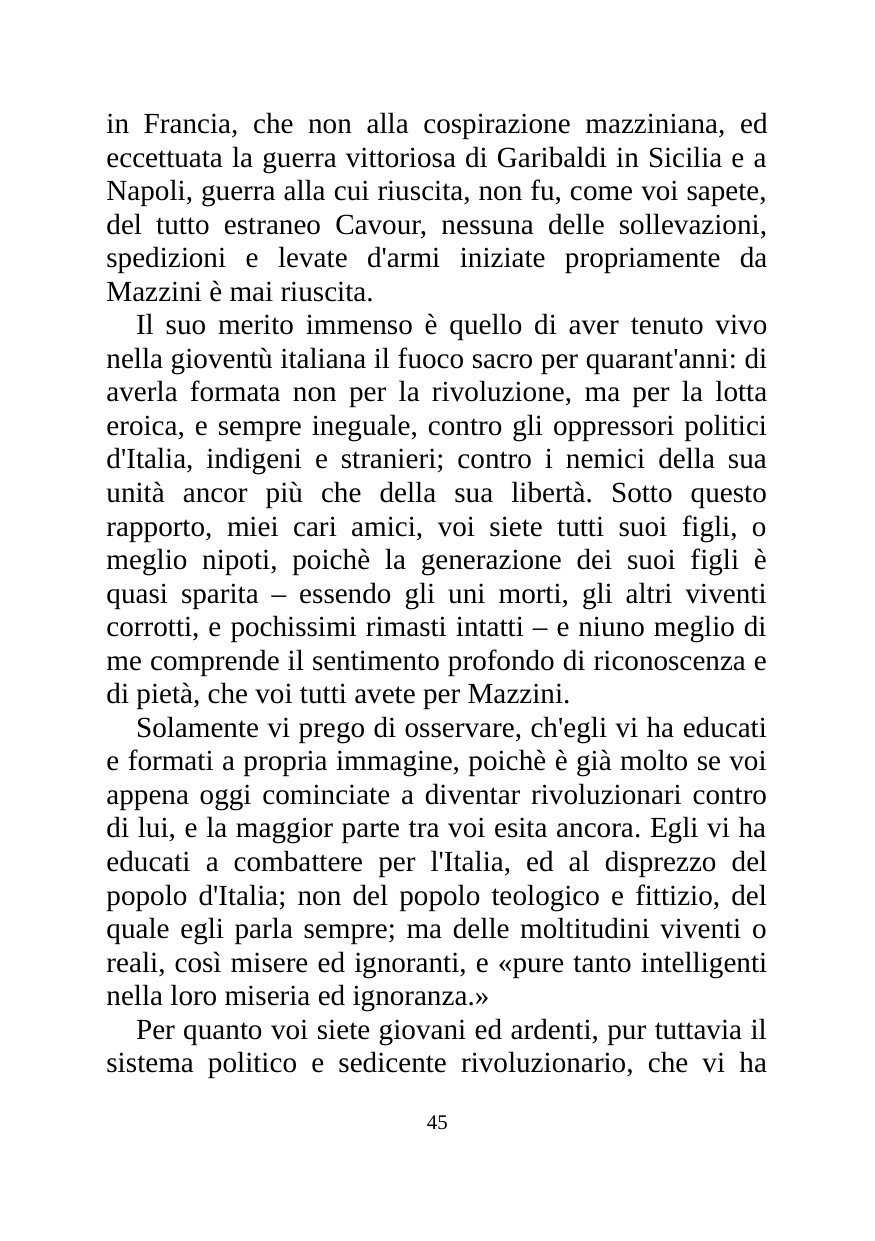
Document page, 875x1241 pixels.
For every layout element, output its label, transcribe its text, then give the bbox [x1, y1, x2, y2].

text Il suo merito immenso è quello di aver tenuto vivo nella gioventù italiana il fuoco sacro per quarant'anni: di averla formata non per la rivoluzione, ma per la lotta eroica, e sempre ineguale, contro gli oppressori politici d'Italia, indigeni e stranieri; contro i nemici della sua unità ancor più che della sua libertà. Sotto questo rapporto, miei cari amici, voi siete tutti suoi figli, o meglio nipoti, poichè la generazione dei suoi figli è quasi sparita – essendo gli uni morti, gli altri viventi corrotti, e pochissimi rimasti intatti – e niuno meglio di me comprende il sentimento profondo di riconoscenza e di pietà, che voi tutti avete per Mazzini. [106, 307, 768, 710]
text Per quanto voi siete giovani ed ardenti, pur tuttavia il sistema politico e sedicente rivoluzionario, che vi ha [106, 1012, 768, 1079]
text Solamente vi prego di osservare, ch'egli vi ha educati e formati a propria immagine, poichè è già molto se voi appena oggi cominciate a diventar rivoluzionari contro di lui, e la maggior parte tra voi esita ancora. Egli vi ha educati a combattere per l'Italia, ed al disprezzo del popolo d'Italia; non del popolo teologico e fittizio, del quale egli parla sempre; ma delle moltitudini viventi o reali, così misere ed ignoranti, e «pure tanto intelligenti nella loro miseria ed ignoranza.» [106, 710, 768, 1012]
text in Francia, che non alla cospirazione mazziniana, ed eccettuata la guerra vittoriosa di Garibaldi in Sicilia e a Napoli, guerra alla cui riuscita, non fu, come voi sapete, del tutto estraneo Cavour, nessuna delle sollevazioni, spedizioni e levate d'armi iniziate propriamente da Mazzini è mai riuscita. [106, 106, 768, 307]
